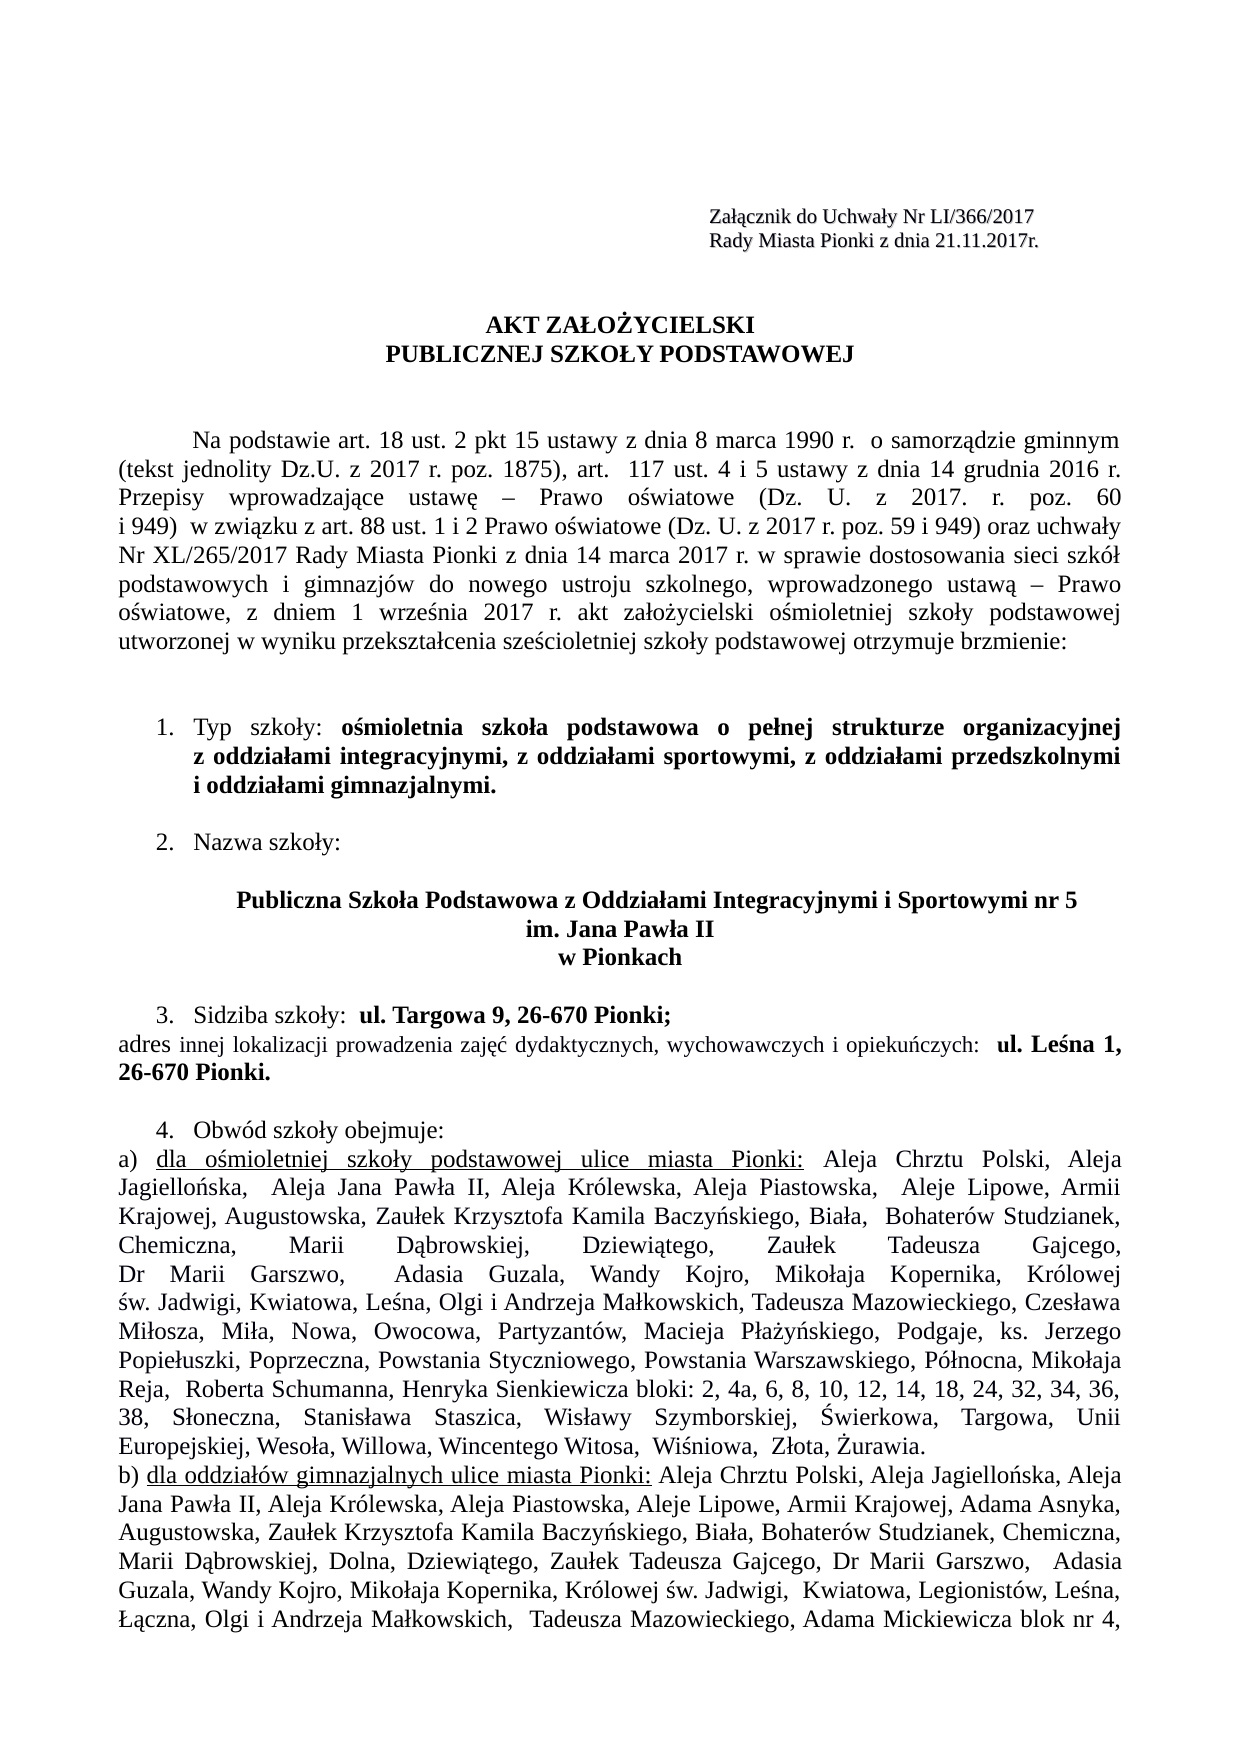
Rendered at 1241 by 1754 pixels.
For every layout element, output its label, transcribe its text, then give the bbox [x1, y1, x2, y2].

text a) dla ośmioletniej szkoły podstawowej ulice miasta Pionki: Aleja Chrztu Polski, Aleja Jagiellońska, Aleja Jana Pawła II, Aleja Królewska, Aleja Piastowska, Aleje Lipowe, Armii Krajowej, Augustowska, Zaułek Krzysztofa Kamila Baczyńskiego, Biała, Bohaterów Studzianek, Chemiczna, Marii Dąbrowskiej, Dziewiątego, Zaułek Tadeusza Gajcego, Dr Marii Garszwo, Adasia Guzala, Wandy Kojro, Mikołaja Kopernika, Królowej św. Jadwigi, Kwiatowa, Leśna, Olgi i Andrzeja Małkowskich, Tadeusza Mazowieckiego, Czesława Miłosza, Miła, Nowa, Owocowa, Partyzantów, Macieja Płażyńskiego, Podgaje, ks. Jerzego Popiełuszki, Poprzeczna, Powstania Styczniowego, Powstania Warszawskiego, Północna, Mikołaja Reja, Roberta Schumanna, Henryka Sienkiewicza bloki: 2, 4a, 6, 8, 10, 12, 14, 18, 24, 32, 34, 36, 38, Słoneczna, Stanisława Staszica, Wisławy Szymborskiej, Świerkowa, Targowa, Unii Europejskiej, Wesoła, Willowa, Wincentego Witosa, Wiśniowa, Złota, Żurawia. [118, 1144, 1122, 1460]
text PUBLICZNEJ SZKOŁY PODSTAWOWEJ [118, 339, 1122, 367]
text im. Jana Pawła II [118, 914, 1122, 942]
list Nazwa szkoły: [156, 827, 1122, 856]
list Obwód szkoły obejmuje: [156, 1115, 1122, 1144]
text w Pionkach [118, 942, 1122, 971]
text Publiczna Szkoła Podstawowa z Oddziałami Integracyjnymi i Sportowymi nr 5 [118, 885, 1122, 914]
text Załącznik do Uchwały Nr LI/366/2017 [118, 204, 1122, 228]
list Typ szkoły: ośmioletnia szkoła podstawowa o pełnej strukturze organizacyjnej z oddziałami integracyjnymi, z oddziałami sportowymi, z oddziałami przedszkolnymi i oddziałami gimnazjalnymi. [156, 712, 1122, 799]
list Sidziba szkoły: ul. Targowa 9, 26-670 Pionki; [156, 1000, 1122, 1029]
text Na podstawie art. 18 ust. 2 pkt 15 ustawy z dnia 8 marca 1990 r. o samorządzie gminnym (tekst jednolity Dz.U. z 2017 r. poz. 1875), art. 117 ust. 4 i 5 ustawy z dnia 14 grudnia 2016 r. Przepisy wprowadzające ustawę – Prawo oświatowe (Dz. U. z 2017. r. poz. 60 i 949) w związku z art. 88 ust. 1 i 2 Prawo oświatowe (Dz. U. z 2017 r. poz. 59 i 949) oraz uchwały Nr XL/265/2017 Rady Miasta Pionki z dnia 14 marca 2017 r. w sprawie dostosowania sieci szkół podstawowych i gimnazjów do nowego ustroju szkolnego, wprowadzonego ustawą – Prawo oświatowe, z dniem 1 września 2017 r. akt założycielski ośmioletniej szkoły podstawowej utworzonej w wyniku przekształcenia sześcioletniej szkoły podstawowej otrzymuje brzmienie: [118, 425, 1122, 655]
text adres innej lokalizacji prowadzenia zajęć dydaktycznych, wychowawczych i opiekuńczych: ul. Leśna 1, 26-670 Pionki. [118, 1029, 1122, 1086]
text b) dla oddziałów gimnazjalnych ulice miasta Pionki: Aleja Chrztu Polski, Aleja Jagiellońska, Aleja Jana Pawła II, Aleja Królewska, Aleja Piastowska, Aleje Lipowe, Armii Krajowej, Adama Asnyka, Augustowska, Zaułek Krzysztofa Kamila Baczyńskiego, Biała, Bohaterów Studzianek, Chemiczna, Marii Dąbrowskiej, Dolna, Dziewiątego, Zaułek Tadeusza Gajcego, Dr Marii Garszwo, Adasia Guzala, Wandy Kojro, Mikołaja Kopernika, Królowej św. Jadwigi, Kwiatowa, Legionistów, Leśna, Łączna, Olgi i Andrzeja Małkowskich, Tadeusza Mazowieckiego, Adama Mickiewicza blok nr 4, [118, 1460, 1122, 1632]
text Rady Miasta Pionki z dnia 21.11.2017r. [118, 228, 1122, 252]
text AKT ZAŁOŻYCIELSKI [118, 310, 1122, 339]
